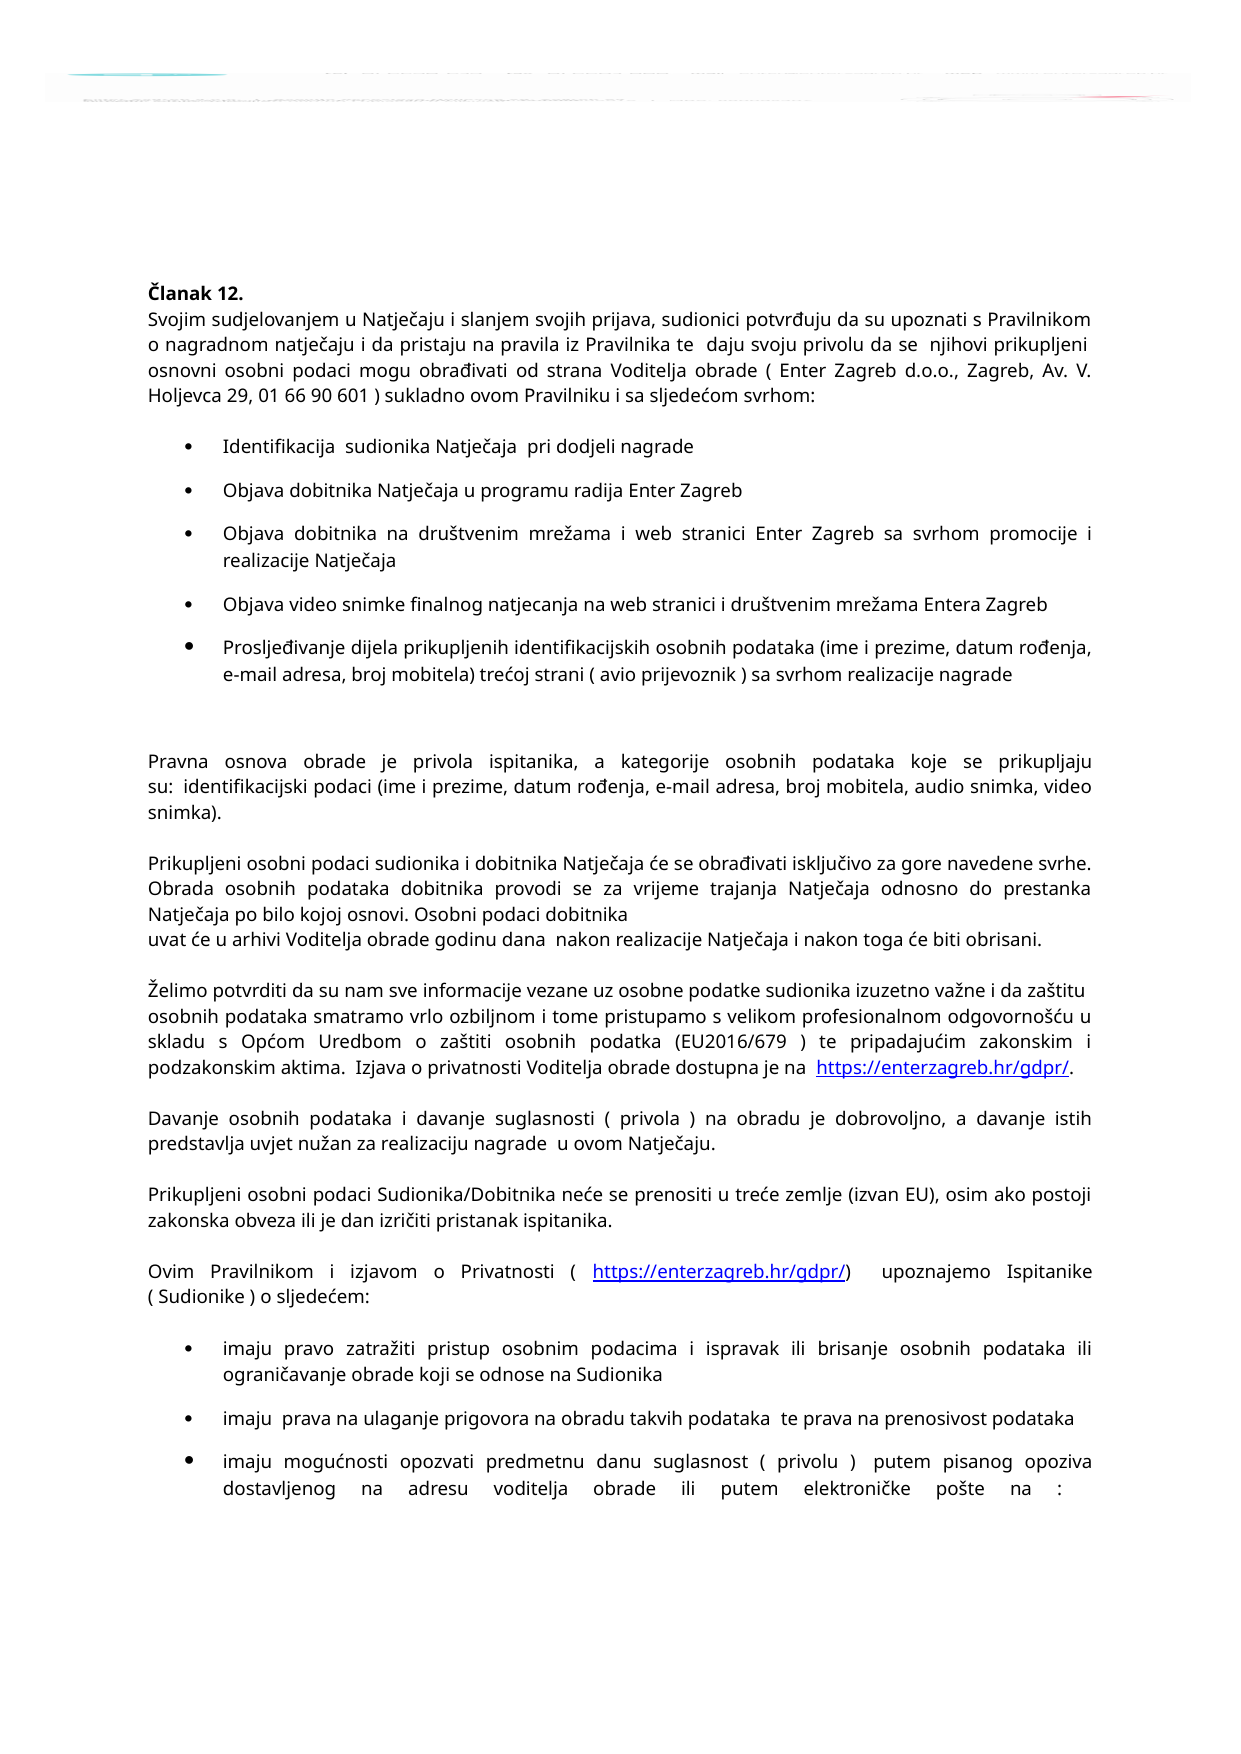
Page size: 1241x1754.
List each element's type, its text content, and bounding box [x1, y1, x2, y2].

text Želimo potvrditi da su nam sve informacije vezane uz osobne podatke sudionika izuzetno važne i da zaštitu osobnih podataka smatramo vrlo ozbiljnom i tome pristupamo s velikom profesionalnom odgovornošću u skladu s Općom Uredbom o zaštiti osobnih podatka (EU2016/679 ) te pripadajućim zakonskim i podzakonskim aktima. Izjava o privatnosti Voditelja obrade dostupna je na https://enterzagreb.hr/gdpr/. [148, 978, 1093, 1080]
text Davanje osobnih podataka i davanje suglasnosti ( privola ) na obradu je dobrovoljno, a davanje istih predstavlja uvjet nužan za realizaciju nagrade u ovom Natječaju. [148, 1105, 1093, 1156]
list Identifikacija sudionika Natječaja pri dodjeli nagrade [185, 434, 1093, 459]
text Članak 12. [148, 281, 1093, 306]
picture [44, 73, 1192, 102]
text Prikupljeni osobni podaci Sudionika/Dobitnika neće se prenositi u treće zemlje (izvan EU), osim ako postoji zakonska obveza ili je dan izričiti pristanak ispitanika. [148, 1182, 1093, 1233]
list Prosljeđivanje dijela prikupljenih identifikacijskih osobnih podataka (ime i prezime, datum rođenja, e-mail adresa, broj mobitela) trećoj strani ( avio prijevoznik ) sa svrhom realizacije nagrade [185, 634, 1093, 687]
text Ovim Pravilnikom i izjavom o Privatnosti ( https://enterzagreb.hr/gdpr/) upoznajemo Ispitanike ( Sudionike ) o sljedećem: [148, 1258, 1093, 1309]
list imaju mogućnosti opozvati predmetnu danu suglasnost ( privolu ) putem pisanog opoziva dostavljenog na adresu voditelja obrade ili putem elektroničke pošte na : [185, 1448, 1093, 1501]
list Objava dobitnika na društvenim mrežama i web stranici Enter Zagreb sa svrhom promocije i realizacije Natječaja [185, 521, 1093, 573]
text Prikupljeni osobni podaci sudionika i dobitnika Natječaja će se obrađivati isključivo za gore navedene svrhe. Obrada osobnih podataka dobitnika provodi se za vrijeme trajanja Natječaja odnosno do prestanka Natječaja po bilo kojoj osnovi. Osobni podaci dobitnika [148, 850, 1093, 927]
list Objava video snimke finalnog natjecanja na web stranici i društvenim mrežama Entera Zagreb [185, 591, 1093, 616]
list Objava dobitnika Natječaja u programu radija Enter Zagreb [185, 477, 1093, 503]
text uvat će u arhivi Voditelja obrade godinu dana nakon realizacije Natječaja i nakon toga će biti obrisani. [148, 927, 1093, 952]
text Svojim sudjelovanjem u Natječaju i slanjem svojih prijava, sudionici potvrđuju da su upoznati s Pravilnikom o nagradnom natječaju i da pristaju na pravila iz Pravilnika te daju svoju privolu da se njihovi prikupljeni osnovni osobni podaci mogu obrađivati od strana Voditelja obrade ( Enter Zagreb d.o.o., Zagreb, Av. V. Holjevca 29, 01 66 90 601 ) sukladno ovom Pravilniku i sa sljedećom svrhom: [148, 306, 1093, 408]
list imaju pravo zatražiti pristup osobnim podacima i ispravak ili brisanje osobnih podataka ili ograničavanje obrade koji se odnose na Sudionika [185, 1335, 1093, 1387]
text Pravna osnova obrade je privola ispitanika, a kategorije osobnih podataka koje se prikupljaju su: identifikacijski podaci (ime i prezime, datum rođenja, e-mail adresa, broj mobitela, audio snimka, video snimka). [148, 748, 1093, 824]
list imaju prava na ulaganje prigovora na obradu takvih podataka te prava na prenosivost podataka [185, 1405, 1093, 1431]
